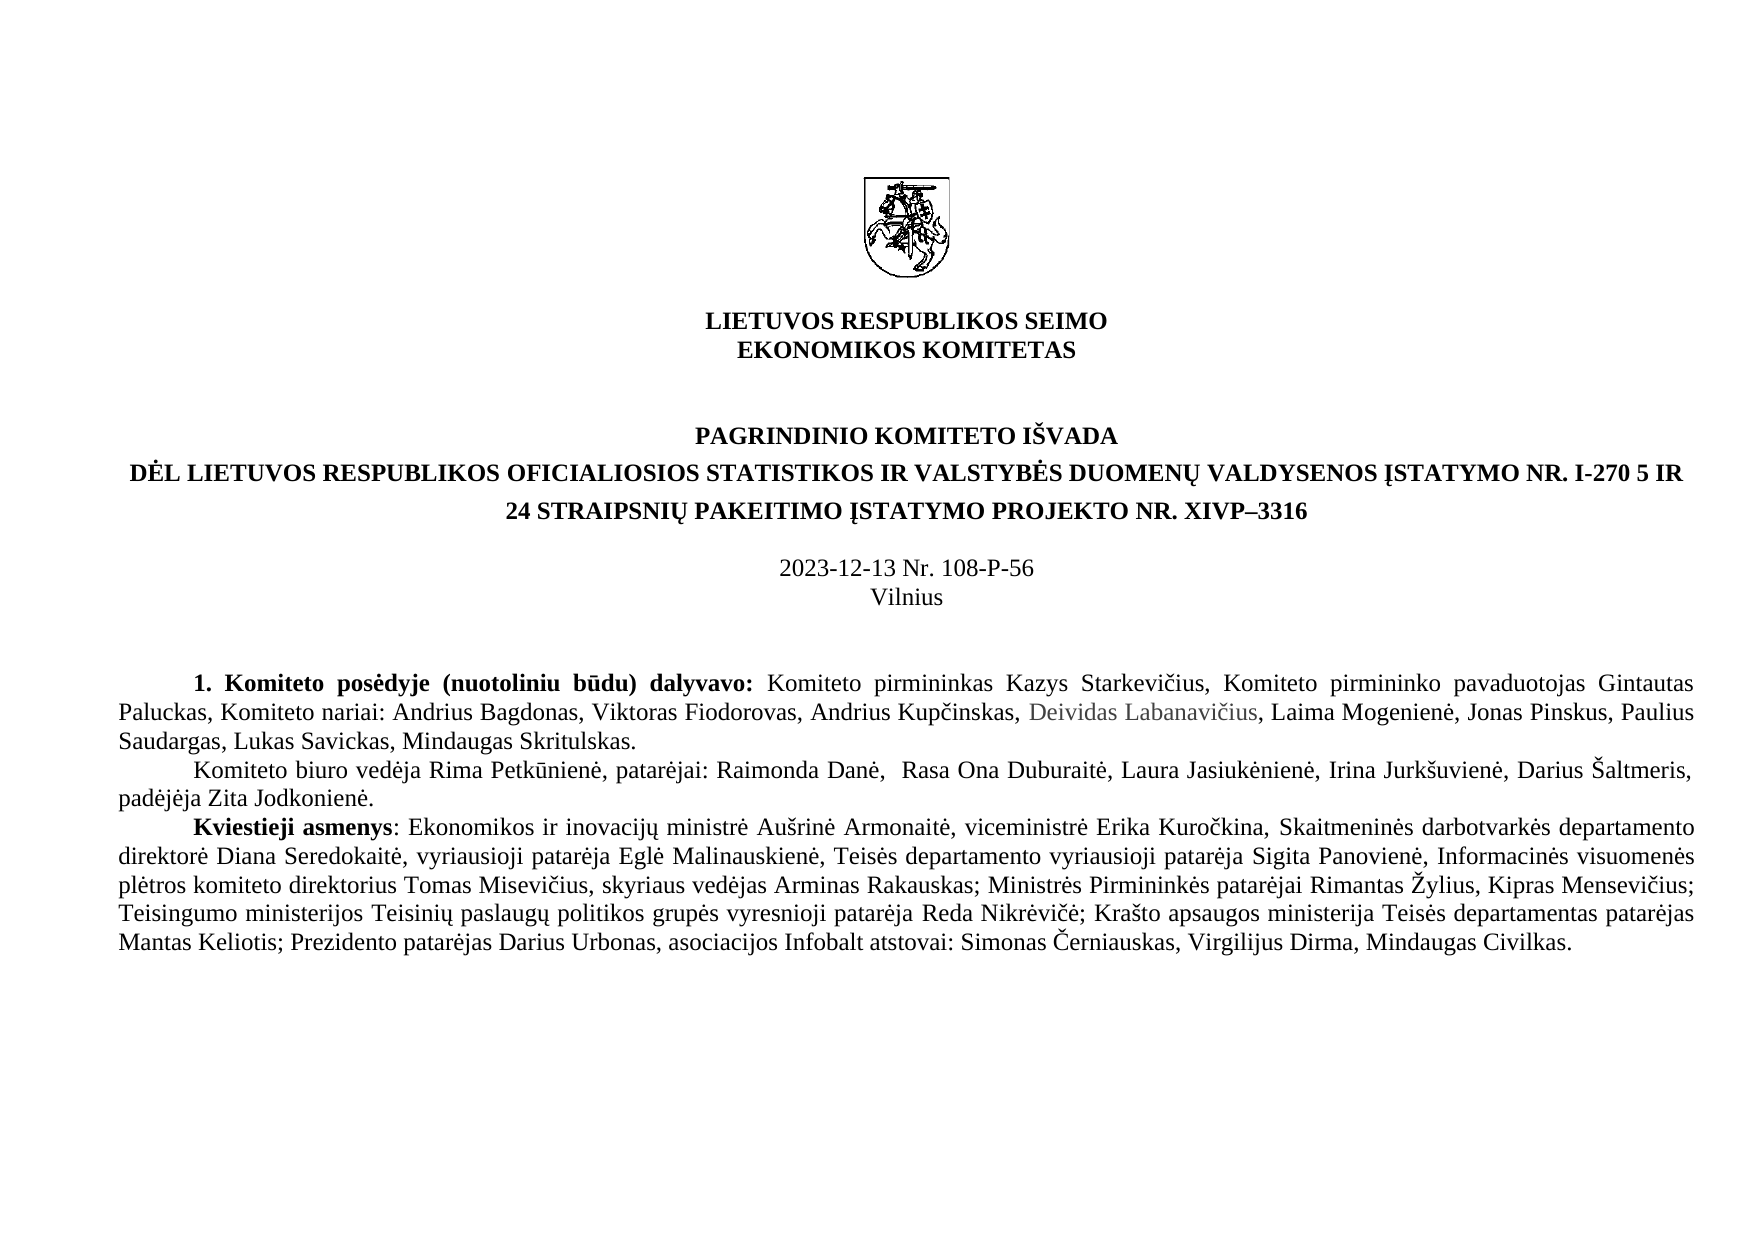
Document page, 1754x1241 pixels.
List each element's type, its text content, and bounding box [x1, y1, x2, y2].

text 2023-12-13 Nr. 108-P-56 [118, 553, 1695, 582]
text Vilnius [118, 582, 1695, 611]
text LIETUVOS RESPUBLIKOS SEIMO [118, 306, 1695, 335]
text DĖL LIETUVOS RESPUBLIKOS OFICIALIOSIOS STATISTIKOS IR VALSTYBĖS DUOMENŲ VALDYSENOS ĮSTATYMO NR. I-270 5 IR 24 STRAIPSNIŲ PAKEITIMO ĮSTATYMO PROJEKTO Nr. XIVP–3316 [118, 450, 1695, 525]
text ekonomikos komitetas [118, 335, 1695, 363]
text 1. Komiteto posėdyje (nuotoliniu būdu) dalyvavo: Komiteto pirmininkas Kazys Starkevičius, Komiteto pirmininko pavaduotojas Gintautas Paluckas, Komiteto nariai: Andrius Bagdonas, Viktoras Fiodorovas, Andrius Kupčinskas, Deividas Labanavičius, Laima Mogenienė, Jonas Pinskus, Paulius Saudargas, Lukas Savickas, Mindaugas Skritulskas. [118, 668, 1695, 755]
text Komiteto biuro vedėja Rima Petkūnienė, patarėjai: Raimonda Danė, Rasa Ona Duburaitė, Laura Jasiukėnienė, Irina Jurkšuvienė, Darius Šaltmeris, padėjėja Zita Jodkonienė. [118, 755, 1695, 812]
text Kviestieji asmenys: Ekonomikos ir inovacijų ministrė Aušrinė Armonaitė, viceministrė Erika Kuročkina, Skaitmeninės darbotvarkės departamento direktorė Diana Seredokaitė, vyriausioji patarėja Eglė Malinauskienė, Teisės departamento vyriausioji patarėja Sigita Panovienė, Informacinės visuomenės plėtros komiteto direktorius Tomas Misevičius, skyriaus vedėjas Arminas Rakauskas; Ministrės Pirmininkės patarėjai Rimantas Žylius, Kipras Mensevičius; Teisingumo ministerijos Teisinių paslaugų politikos grupės vyresnioji patarėja Reda Nikrėvičė; Krašto apsaugos ministerija Teisės departamentas patarėjas Mantas Keliotis; Prezidento patarėjas Darius Urbonas, asociacijos Infobalt atstovai: Simonas Černiauskas, Virgilijus Dirma, Mindaugas Civilkas. [118, 812, 1695, 956]
subtitle PAGRINDINIO KOMITETO IŠVADA [118, 421, 1695, 450]
